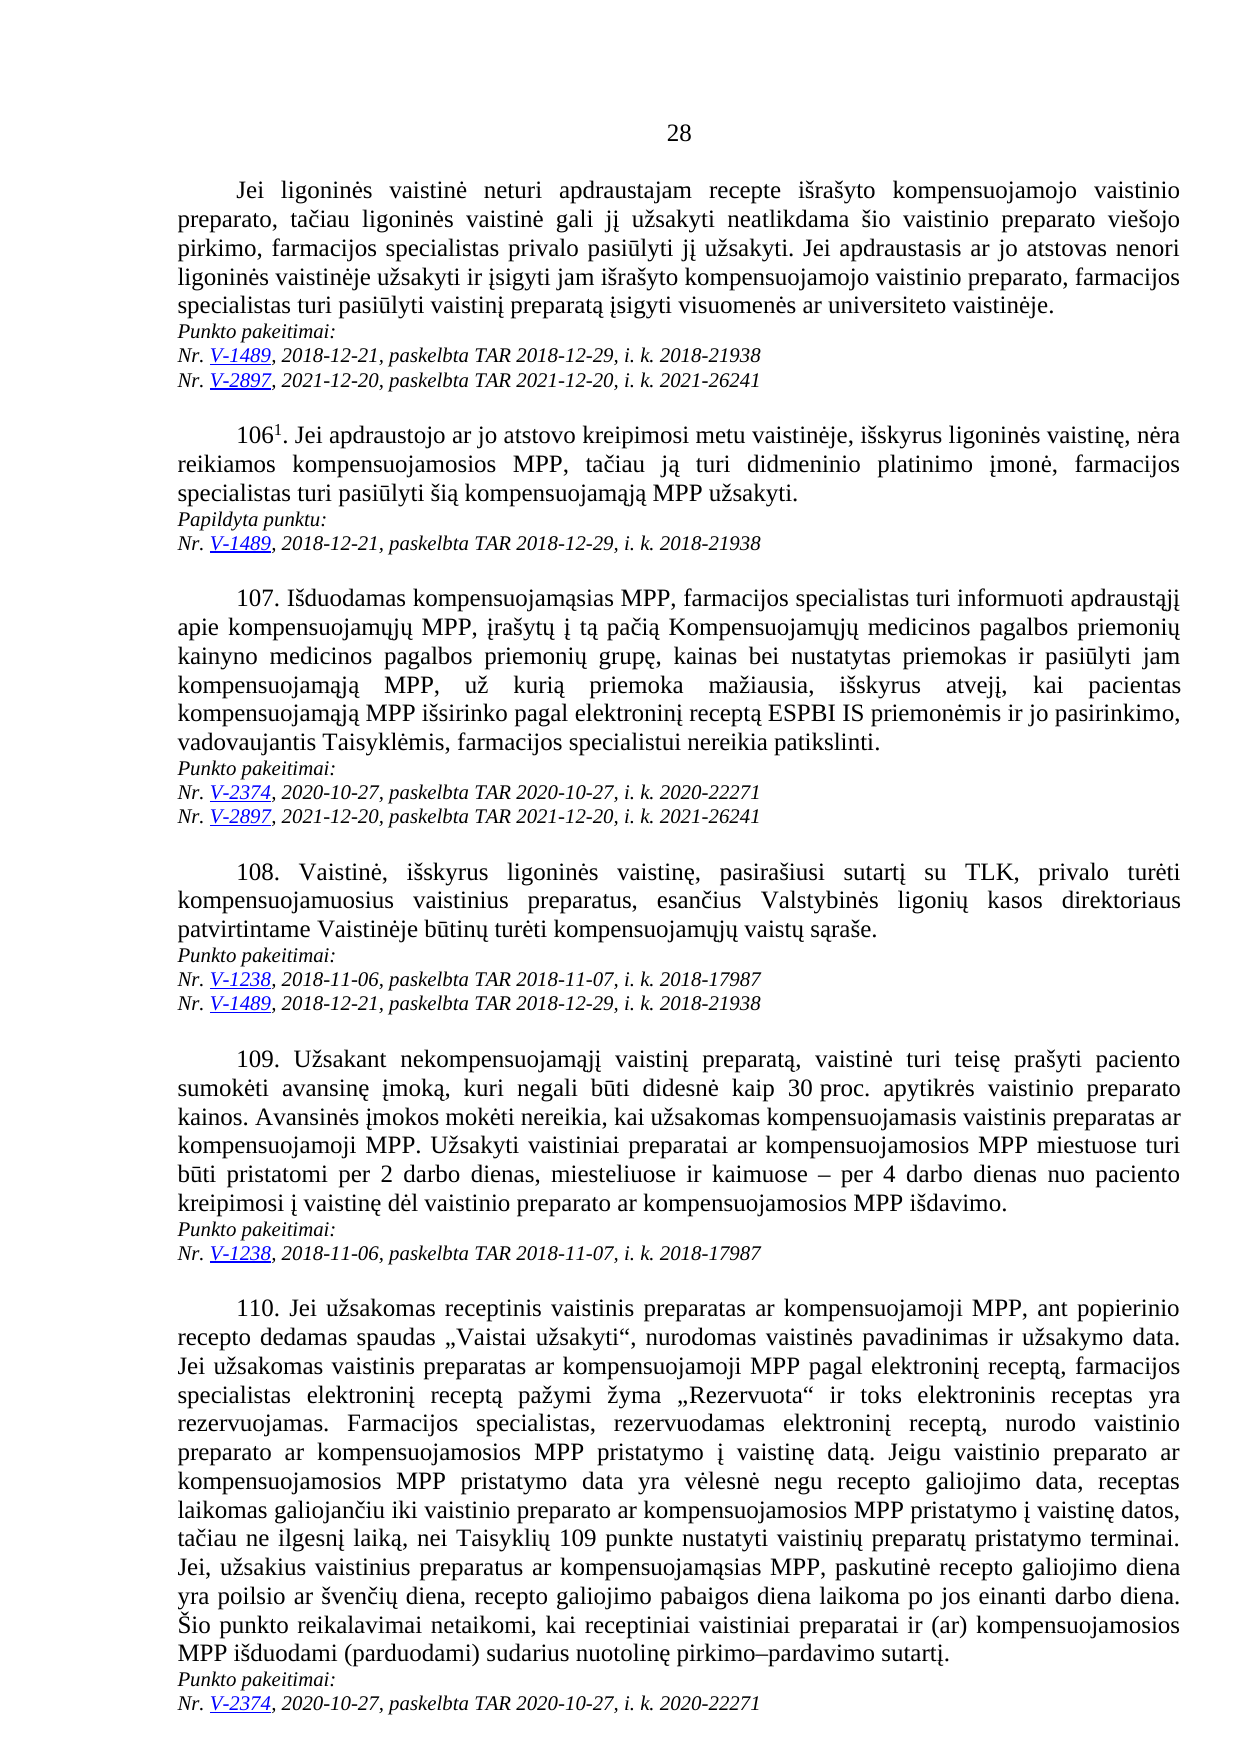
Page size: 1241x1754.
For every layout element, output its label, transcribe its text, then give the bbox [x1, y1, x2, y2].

text Nr. V-2374, 2020-10-27, paskelbta TAR 2020-10-27, i. k. 2020-22271 [177, 1691, 1181, 1715]
text Nr. V-2897, 2021-12-20, paskelbta TAR 2021-12-20, i. k. 2021-26241 [177, 367, 1181, 392]
text Nr. V-1238, 2018-11-06, paskelbta TAR 2018-11-07, i. k. 2018-17987 [177, 967, 1181, 991]
text Jei ligoninės vaistinė neturi apdraustajam recepte išrašyto kompensuojamojo vaistinio preparato, tačiau ligoninės vaistinė gali jį užsakyti neatlikdama šio vaistinio preparato viešojo pirkimo, farmacijos specialistas privalo pasiūlyti jį užsakyti. Jei apdraustasis ar jo atstovas nenori ligoninės vaistinėje užsakyti ir įsigyti jam išrašyto kompensuojamojo vaistinio preparato, farmacijos specialistas turi pasiūlyti vaistinį preparatą įsigyti visuomenės ar universiteto vaistinėje. [177, 176, 1181, 319]
text 1061. Jei apdraustojo ar jo atstovo kreipimosi metu vaistinėje, išskyrus ligoninės vaistinę, nėra reikiamos kompensuojamosios MPP, tačiau ją turi didmeninio platinimo įmonė, farmacijos specialistas turi pasiūlyti šią kompensuojamąją MPP užsakyti. [177, 420, 1181, 507]
text Nr. V-1238, 2018-11-06, paskelbta TAR 2018-11-07, i. k. 2018-17987 [177, 1241, 1181, 1265]
text Papildyta punktu: [177, 507, 1181, 531]
text Punkto pakeitimai: [177, 756, 1181, 780]
text Punkto pakeitimai: [177, 1217, 1181, 1241]
text Nr. V-1489, 2018-12-21, paskelbta TAR 2018-12-29, i. k. 2018-21938 [177, 991, 1181, 1015]
text Punkto pakeitimai: [177, 943, 1181, 967]
text Nr. V-2897, 2021-12-20, paskelbta TAR 2021-12-20, i. k. 2021-26241 [177, 804, 1181, 828]
text Nr. V-1489, 2018-12-21, paskelbta TAR 2018-12-29, i. k. 2018-21938 [177, 531, 1181, 555]
text 108. Vaistinė, išskyrus ligoninės vaistinę, pasirašiusi sutartį su TLK, privalo turėti kompensuojamuosius vaistinius preparatus, esančius Valstybinės ligonių kasos direktoriaus patvirtintame Vaistinėje būtinų turėti kompensuojamųjų vaistų sąraše. [177, 857, 1181, 943]
text Nr. V-2374, 2020-10-27, paskelbta TAR 2020-10-27, i. k. 2020-22271 [177, 780, 1181, 804]
text Nr. V-1489, 2018-12-21, paskelbta TAR 2018-12-29, i. k. 2018-21938 [177, 343, 1181, 367]
text 109. Užsakant nekompensuojamąjį vaistinį preparatą, vaistinė turi teisę prašyti paciento sumokėti avansinę įmoką, kuri negali būti didesnė kaip 30 proc. apytikrės vaistinio preparato kainos. Avansinės įmokos mokėti nereikia, kai užsakomas kompensuojamasis vaistinis preparatas ar kompensuojamoji MPP. Užsakyti vaistiniai preparatai ar kompensuojamosios MPP miestuose turi būti pristatomi per 2 darbo dienas, miesteliuose ir kaimuose – per 4 darbo dienas nuo paciento kreipimosi į vaistinę dėl vaistinio preparato ar kompensuojamosios MPP išdavimo. [177, 1044, 1181, 1217]
text 110. Jei užsakomas receptinis vaistinis preparatas ar kompensuojamoji MPP, ant popierinio recepto dedamas spaudas „Vaistai užsakyti“, nurodomas vaistinės pavadinimas ir užsakymo data. Jei užsakomas vaistinis preparatas ar kompensuojamoji MPP pagal elektroninį receptą, farmacijos specialistas elektroninį receptą pažymi žyma „Rezervuota“ ir toks elektroninis receptas yra rezervuojamas. Farmacijos specialistas, rezervuodamas elektroninį receptą, nurodo vaistinio preparato ar kompensuojamosios MPP pristatymo į vaistinę datą. Jeigu vaistinio preparato ar kompensuojamosios MPP pristatymo data yra vėlesnė negu recepto galiojimo data, receptas laikomas galiojančiu iki vaistinio preparato ar kompensuojamosios MPP pristatymo į vaistinę datos, tačiau ne ilgesnį laiką, nei Taisyklių 109 punkte nustatyti vaistinių preparatų pristatymo terminai. Jei, užsakius vaistinius preparatus ar kompensuojamąsias MPP, paskutinė recepto galiojimo diena yra poilsio ar švenčių diena, recepto galiojimo pabaigos diena laikoma po jos einanti darbo diena. Šio punkto reikalavimai netaikomi, kai receptiniai vaistiniai preparatai ir (ar) kompensuojamosios MPP išduodami (parduodami) sudarius nuotolinę pirkimo–pardavimo sutartį. [177, 1293, 1181, 1667]
text Punkto pakeitimai: [177, 319, 1181, 343]
text Punkto pakeitimai: [177, 1667, 1181, 1691]
text 107. Išduodamas kompensuojamąsias MPP, farmacijos specialistas turi informuoti apdraustąjį apie kompensuojamųjų MPP, įrašytų į tą pačią Kompensuojamųjų medicinos pagalbos priemonių kainyno medicinos pagalbos priemonių grupę, kainas bei nustatytas priemokas ir pasiūlyti jam kompensuojamąją MPP, už kurią priemoka mažiausia, išskyrus atvejį, kai pacientas kompensuojamąją MPP išsirinko pagal elektroninį receptą ESPBI IS priemonėmis ir jo pasirinkimo, vadovaujantis Taisyklėmis, farmacijos specialistui nereikia patikslinti. [177, 583, 1181, 756]
